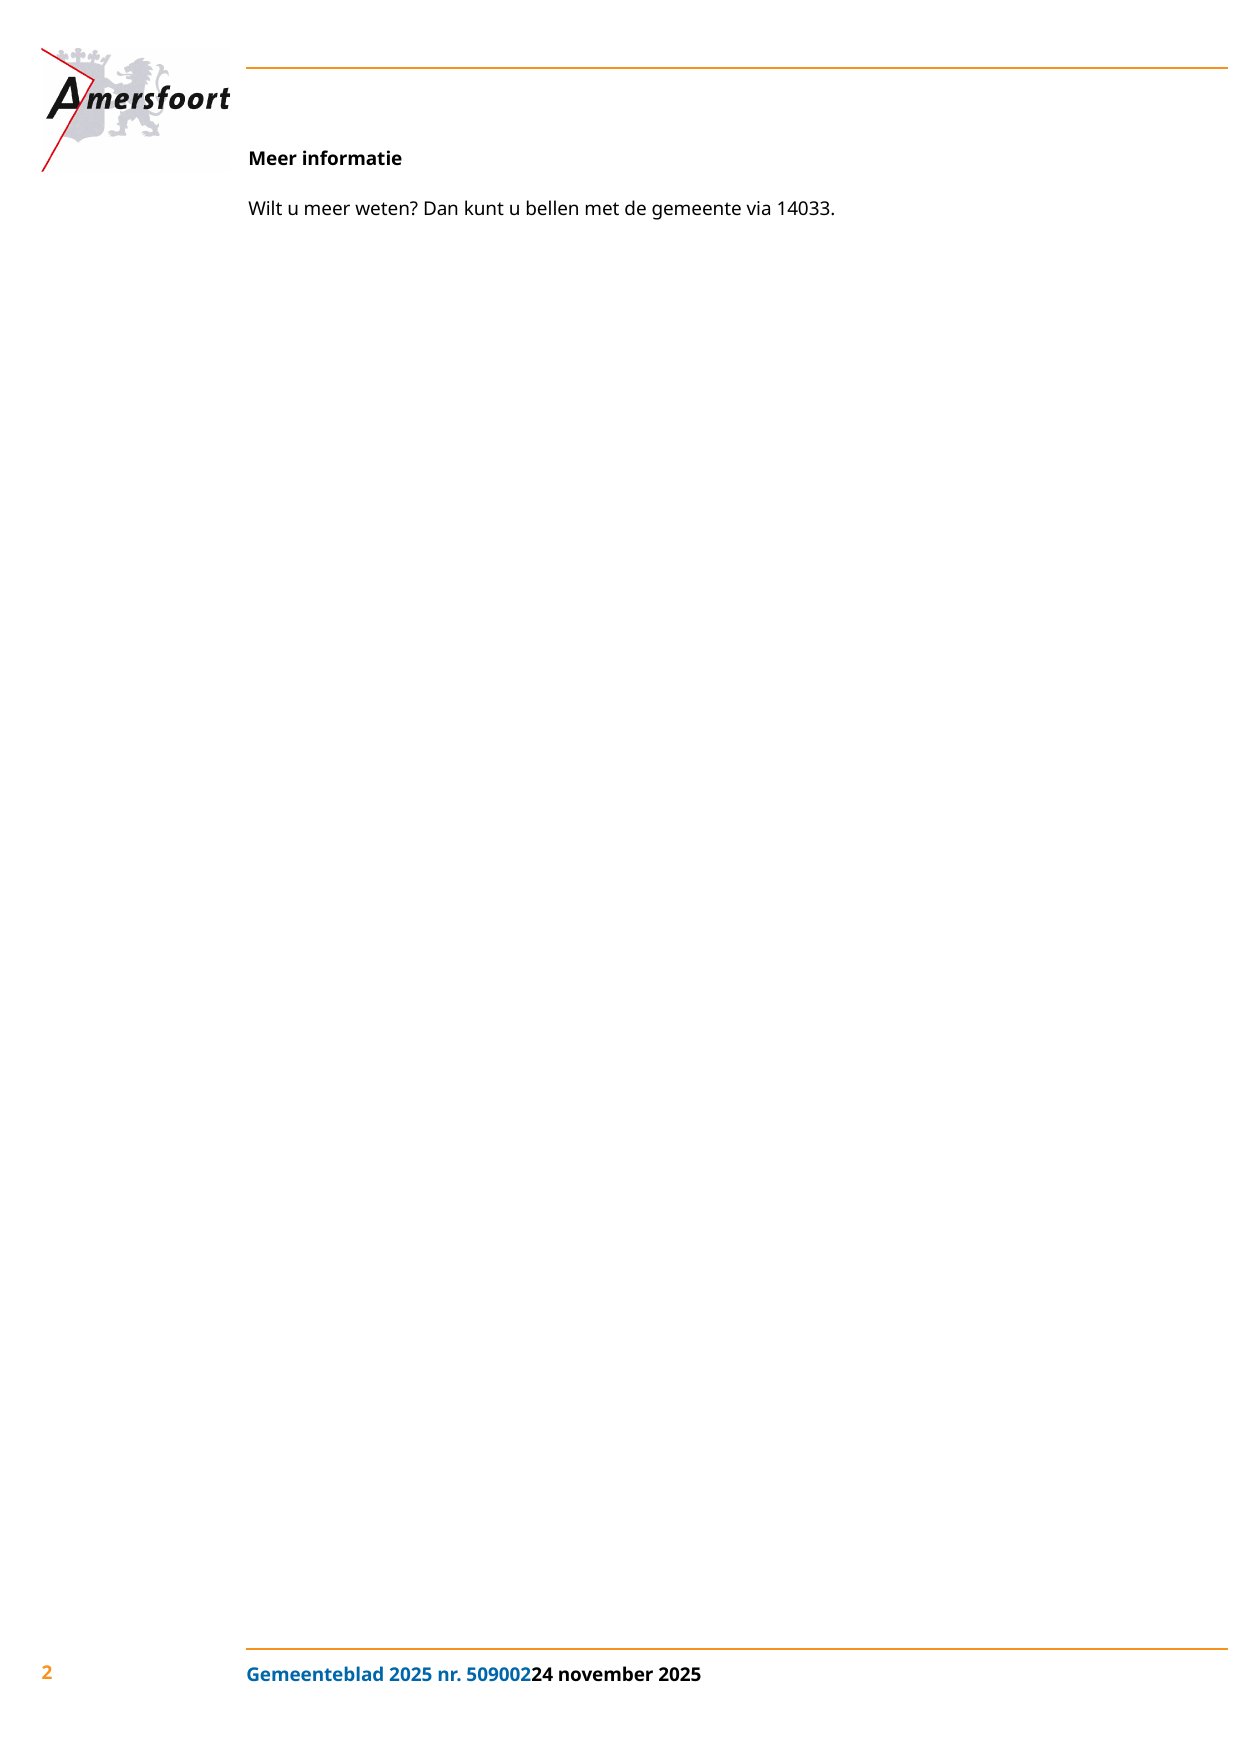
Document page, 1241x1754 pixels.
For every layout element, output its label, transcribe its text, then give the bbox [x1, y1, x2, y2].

picture [41, 47, 231, 172]
text Meer informatie [248, 145, 1152, 171]
text Wilt u meer weten? Dan kunt u bellen met de gemeente via 14033. [248, 196, 1152, 221]
